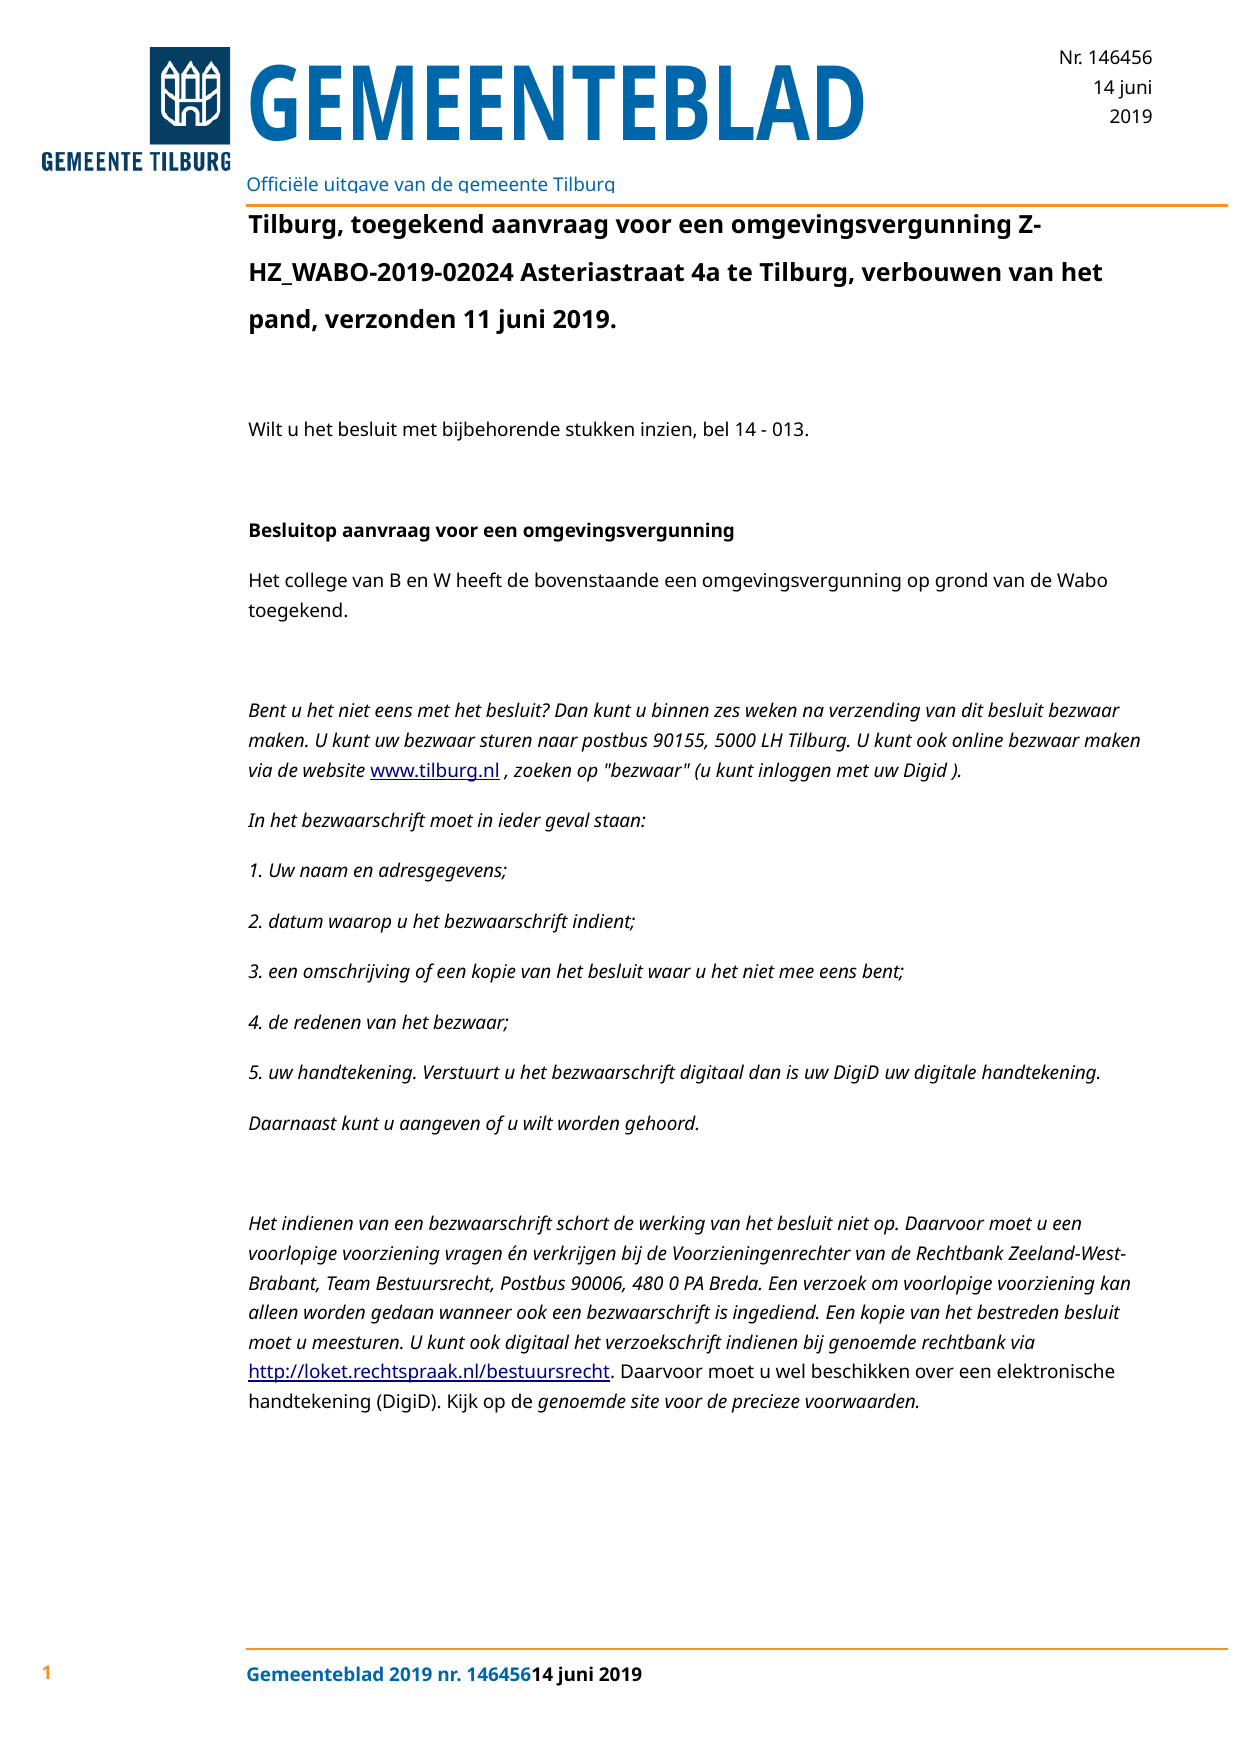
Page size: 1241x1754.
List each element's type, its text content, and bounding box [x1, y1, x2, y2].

text 1. Uw naam en adresgegevens; [248, 858, 1152, 883]
text Tilburg, toegekend aanvraag voor een omgevingsvergunning Z-HZ_WABO-2019-02024 Asteriastraat 4a te Tilburg, verbouwen van het pand, verzonden 11 juni 2019. [248, 207, 1152, 336]
text Het indienen van een bezwaarschrift schort de werking van het besluit niet op. Daarvoor moet u een voorlopige voorziening vragen én verkrijgen bij de Voorzieningenrechter van de Rechtbank Zeeland-West-Brabant, Team Bestuursrecht, Postbus 90006, 480 0 PA Breda. Een verzoek om voorlopige voorziening kan alleen worden gedaan wanneer ook een bezwaarschrift is ingediend. Een kopie van het bestreden besluit moet u meesturen. U kunt ook digitaal het verzoekschrift indienen bij genoemde rechtbank via http://loket.rechtspraak.nl/bestuursrecht. Daarvoor moet u wel beschikken over een elektronische handtekening (DigiD). Kijk op de genoemde site voor de precieze voorwaarden. [248, 1211, 1152, 1414]
text 5. uw handtekening. Verstuurt u het bezwaarschrift digitaal dan is uw DigiD uw digitale handtekening. [248, 1059, 1152, 1085]
picture [41, 47, 231, 172]
text Daarnaast kunt u aangeven of u wilt worden gehoord. [248, 1110, 1152, 1135]
text 3. een omschrijving of een kopie van het besluit waar u het niet mee eens bent; [248, 958, 1152, 984]
text In het bezwaarschrift moet in ieder geval staan: [248, 807, 1152, 833]
text Wilt u het besluit met bijbehorende stukken inzien, bel 14 - 013. [248, 416, 1152, 442]
text Het college van B en W heeft de bovenstaande een omgevingsvergunning op grond van de Wabo toegekend. [248, 567, 1152, 622]
text 4. de redenen van het bezwaar; [248, 1009, 1152, 1034]
text Besluitop aanvraag voor een omgevingsvergunning [248, 517, 1152, 542]
text 2. datum waarop u het bezwaarschrift indient; [248, 908, 1152, 934]
text Bent u het niet eens met het besluit? Dan kunt u binnen zes weken na verzending van dit besluit bezwaar maken. U kunt uw bezwaar sturen naar postbus 90155, 5000 LH Tilburg. U kunt ook online bezwaar maken via de website www.tilburg.nl , zoeken op "bezwaar" (u kunt inloggen met uw Digid ). [248, 698, 1152, 782]
